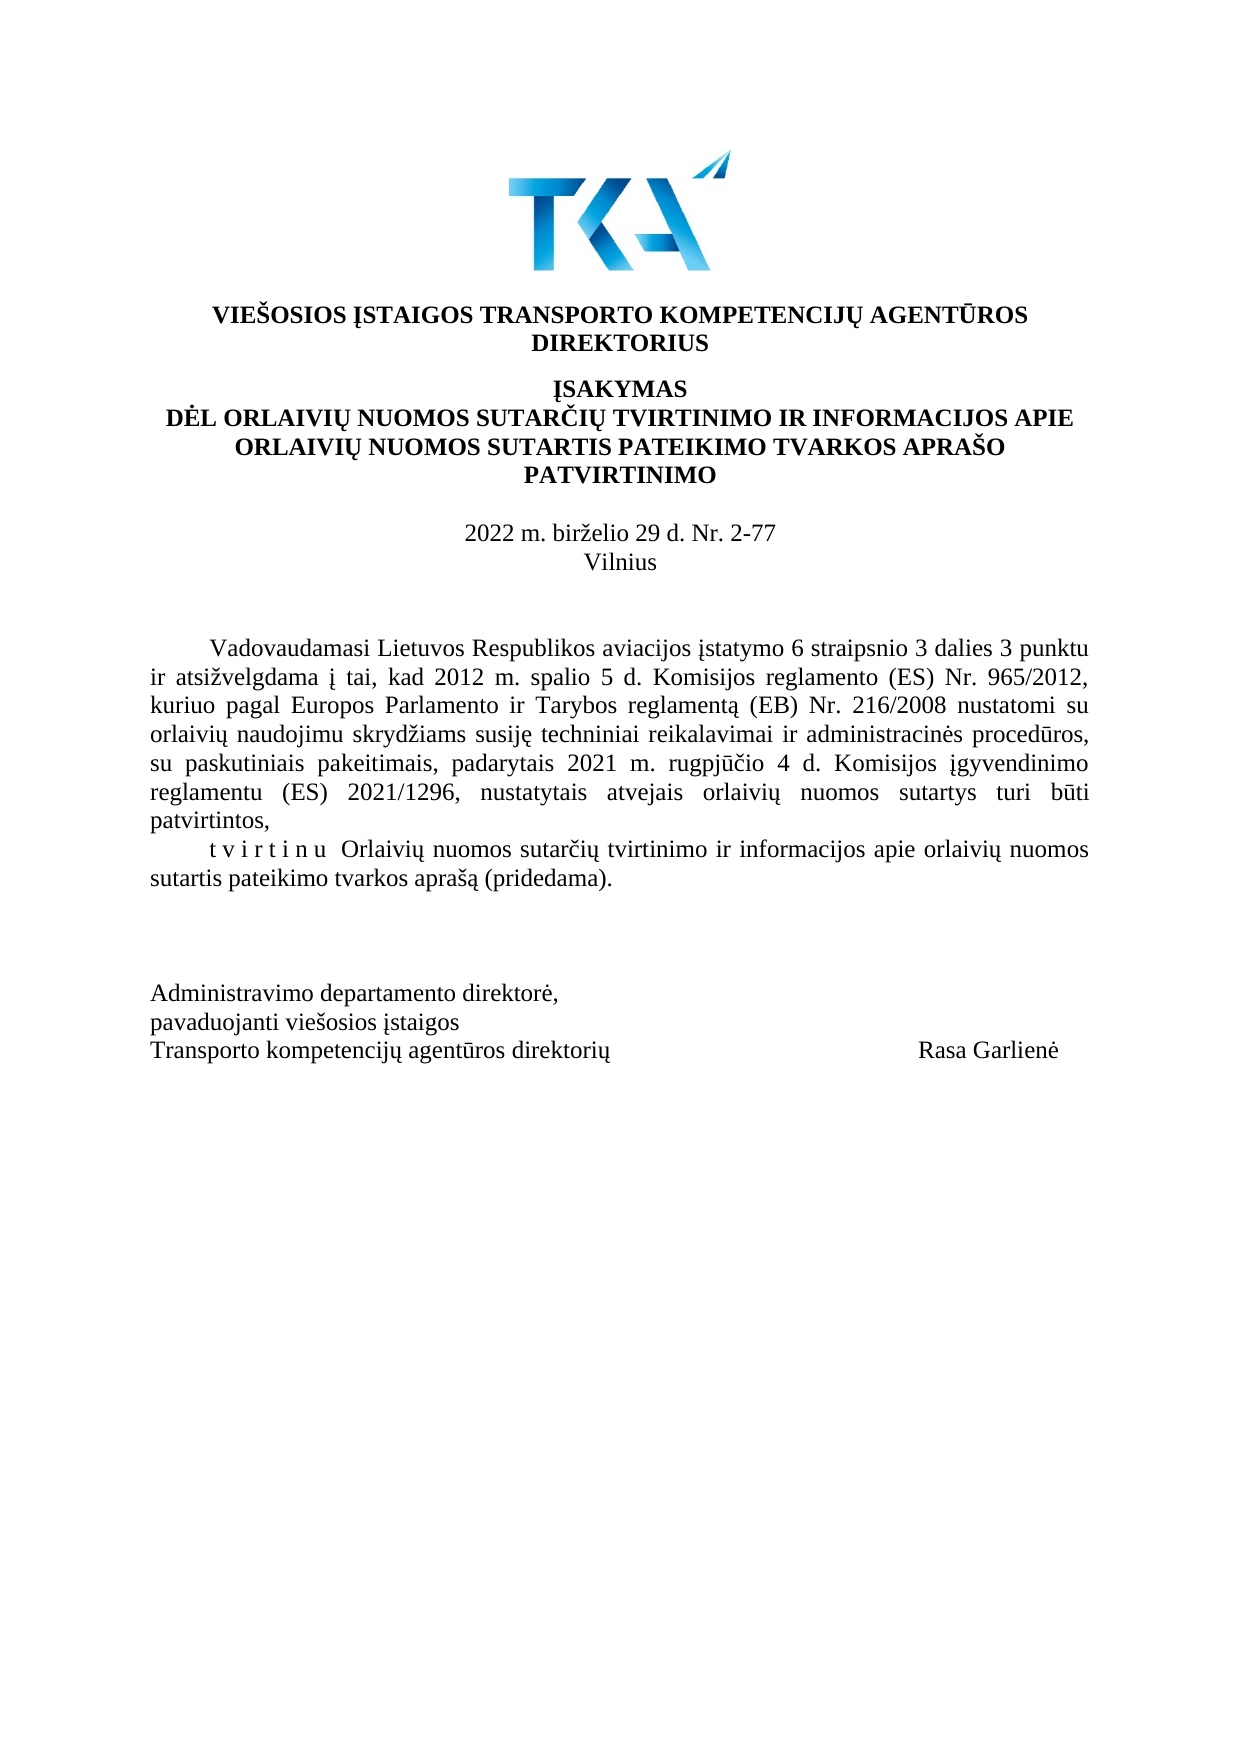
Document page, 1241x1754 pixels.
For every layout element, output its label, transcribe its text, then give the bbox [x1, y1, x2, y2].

text 2022 m. birželio 29 d. Nr. 2-77 [150, 518, 1090, 547]
text Vilnius [150, 547, 1090, 575]
text DIREKTORIUS [150, 328, 1090, 357]
text Vadovaudamasi Lietuvos Respublikos aviacijos įstatymo 6 straipsnio 3 dalies 3 punktu ir atsižvelgdama į tai, kad 2012 m. spalio 5 d. Komisijos reglamento (ES) Nr. 965/2012, kuriuo pagal Europos Parlamento ir Tarybos reglamentą (EB) Nr. 216/2008 nustatomi su orlaivių naudojimu skrydžiams susiję techniniai reikalavimai ir administracinės procedūros, su paskutiniais pakeitimais, padarytais 2021 m. rugpjūčio 4 d. Komisijos įgyvendinimo reglamentu (ES) 2021/1296, nustatytais atvejais orlaivių nuomos sutartys turi būti patvirtintos, [150, 633, 1090, 834]
text pavaduojanti viešosios įstaigos [150, 1007, 1090, 1035]
text ĮSAKYMAS [150, 374, 1090, 403]
text tvirtinu Orlaivių nuomos sutarčių tvirtinimo ir informacijos apie orlaivių nuomos sutartis pateikimo tvarkos aprašą (pridedama). [150, 834, 1090, 892]
text Transporto kompetencijų agentūros direktorių Rasa Garlienė [150, 1035, 1090, 1064]
text VIEŠOSIOS ĮSTAIGOS TRANSPORTO KOMPETENCIJŲ AGENTŪROS [150, 300, 1090, 328]
text Administravimo departamento direktorė, [150, 978, 1090, 1007]
text DĖL ORLAIVIŲ NUOMOS SUTARČIŲ TVIRTINIMO IR INFORMACIJOS APIE ORLAIVIŲ NUOMOS SUTARTIS PATEIKIMO TVARKOS APRAŠO PATVIRTINIMO [150, 403, 1090, 489]
